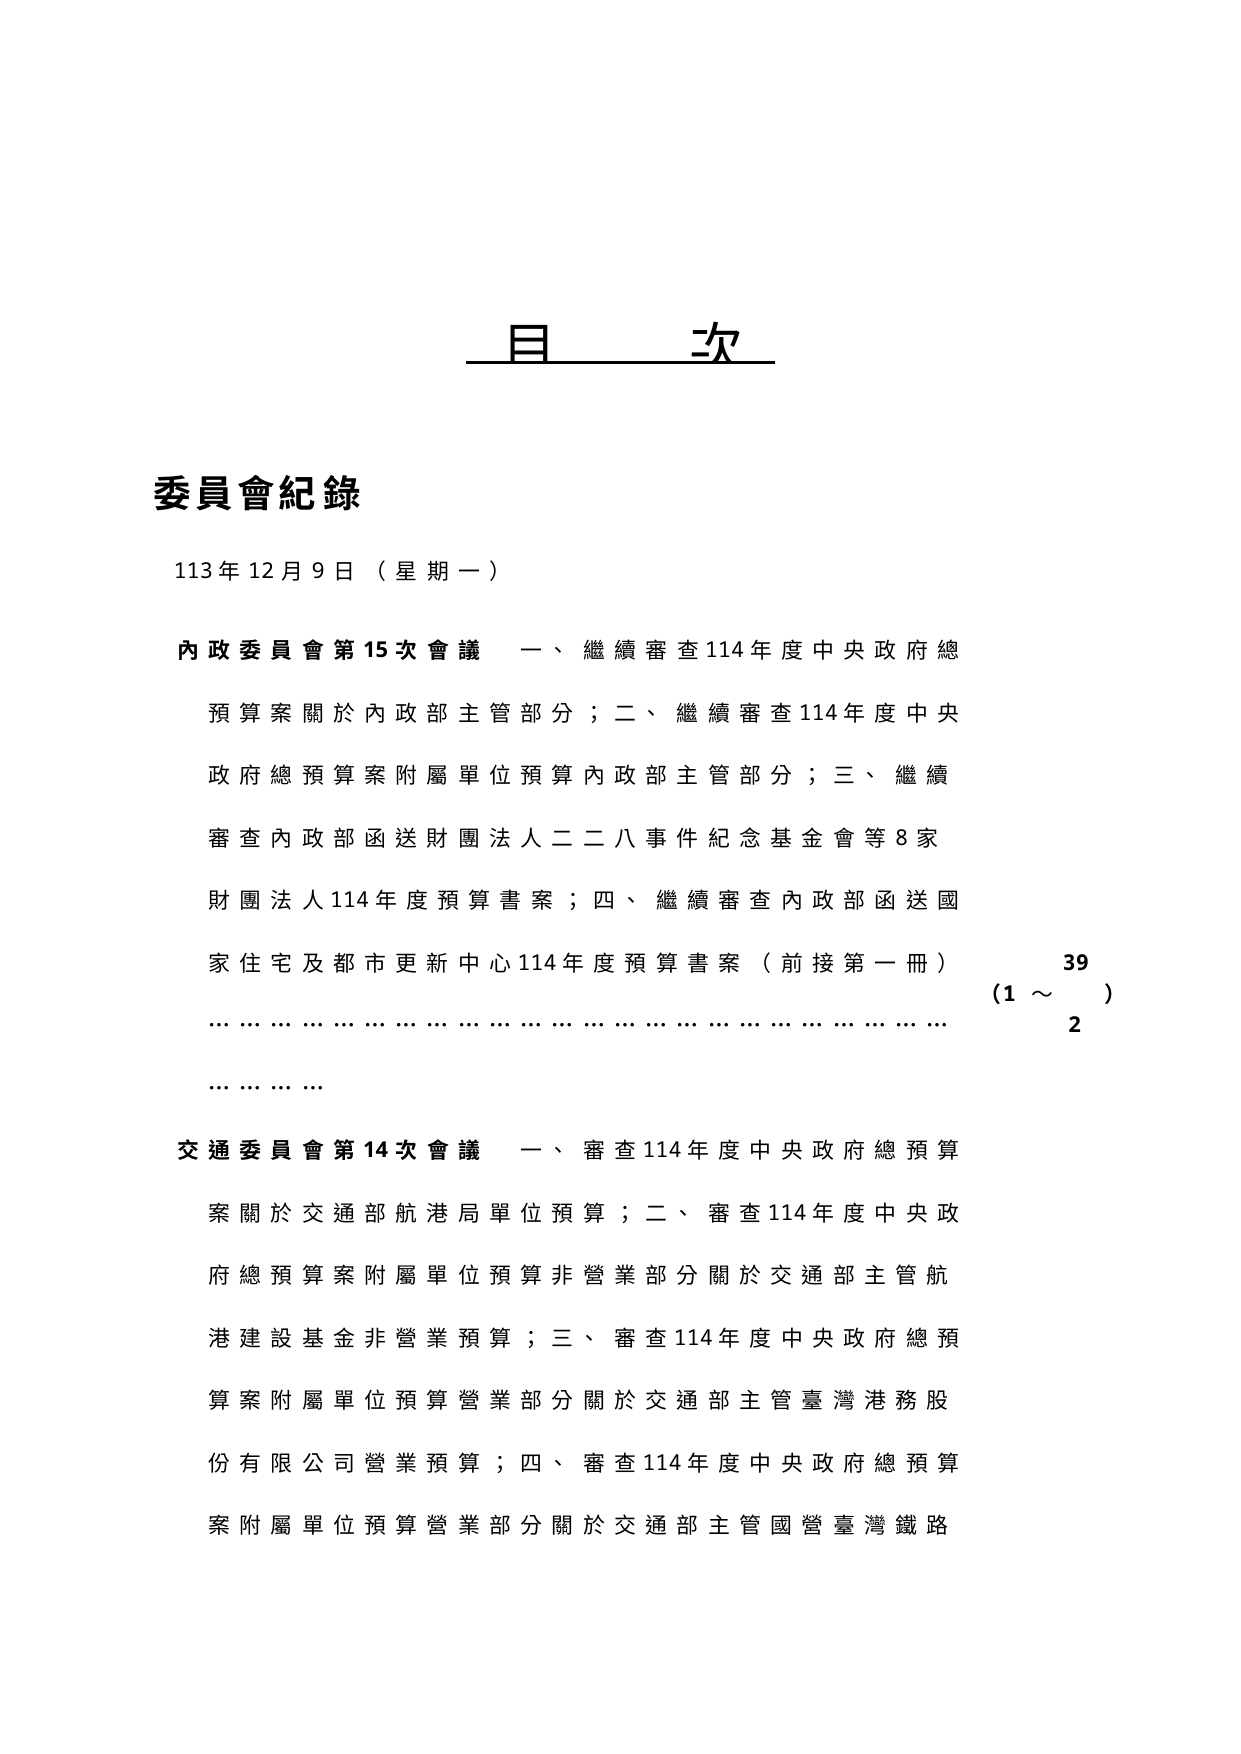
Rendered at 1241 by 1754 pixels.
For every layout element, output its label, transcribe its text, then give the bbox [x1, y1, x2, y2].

table_cell 392 [1053, 618, 1091, 1118]
table_header 委員會紀錄 113年12月9日（星期一） [150, 443, 1108, 618]
table_cell ～ [1023, 618, 1053, 1118]
table_header 目 次 [466, 281, 774, 361]
table_cell （ [967, 1118, 986, 1556]
table_cell [1053, 1118, 1091, 1556]
table_cell 交通委員會第14次會議 一、審查114年度中央政府總預算案關於交通部航港局單位預算；二、審查114年度中央政府總預算案附屬單位預算非營業部分關於交通部主管航港建設基金非營業預算；三、審查114年度中央政府總預算案附屬單位預算營業部分關於交通部主管臺灣港務股份有限公司營業預算；四、審查114年度中央政府總預算案附屬單位預算營業部分關於交通部主管國營臺灣鐵路 [150, 1118, 967, 1556]
table_cell [1023, 1118, 1053, 1556]
table_cell 內政委員會第15次會議 一、繼續審查114年度中央政府總預算案關於內政部主管部分；二、繼續審查114年度中央政府總預算案附屬單位預算內政部主管部分；三、繼續審查內政部函送財團法人二二八事件紀念基金會等8家財團法人114年度預算書案；四、繼續審查內政部函送國家住宅及都市更新中心114年度預算書案（前接第一冊）………………………………………………………………………… [150, 618, 967, 1118]
table_cell 1 [986, 618, 1023, 1118]
table_cell ） [1091, 1118, 1108, 1556]
table_cell 393 [986, 1118, 1023, 1556]
table_cell ） [1091, 618, 1108, 1118]
table_cell （ [967, 618, 986, 1118]
